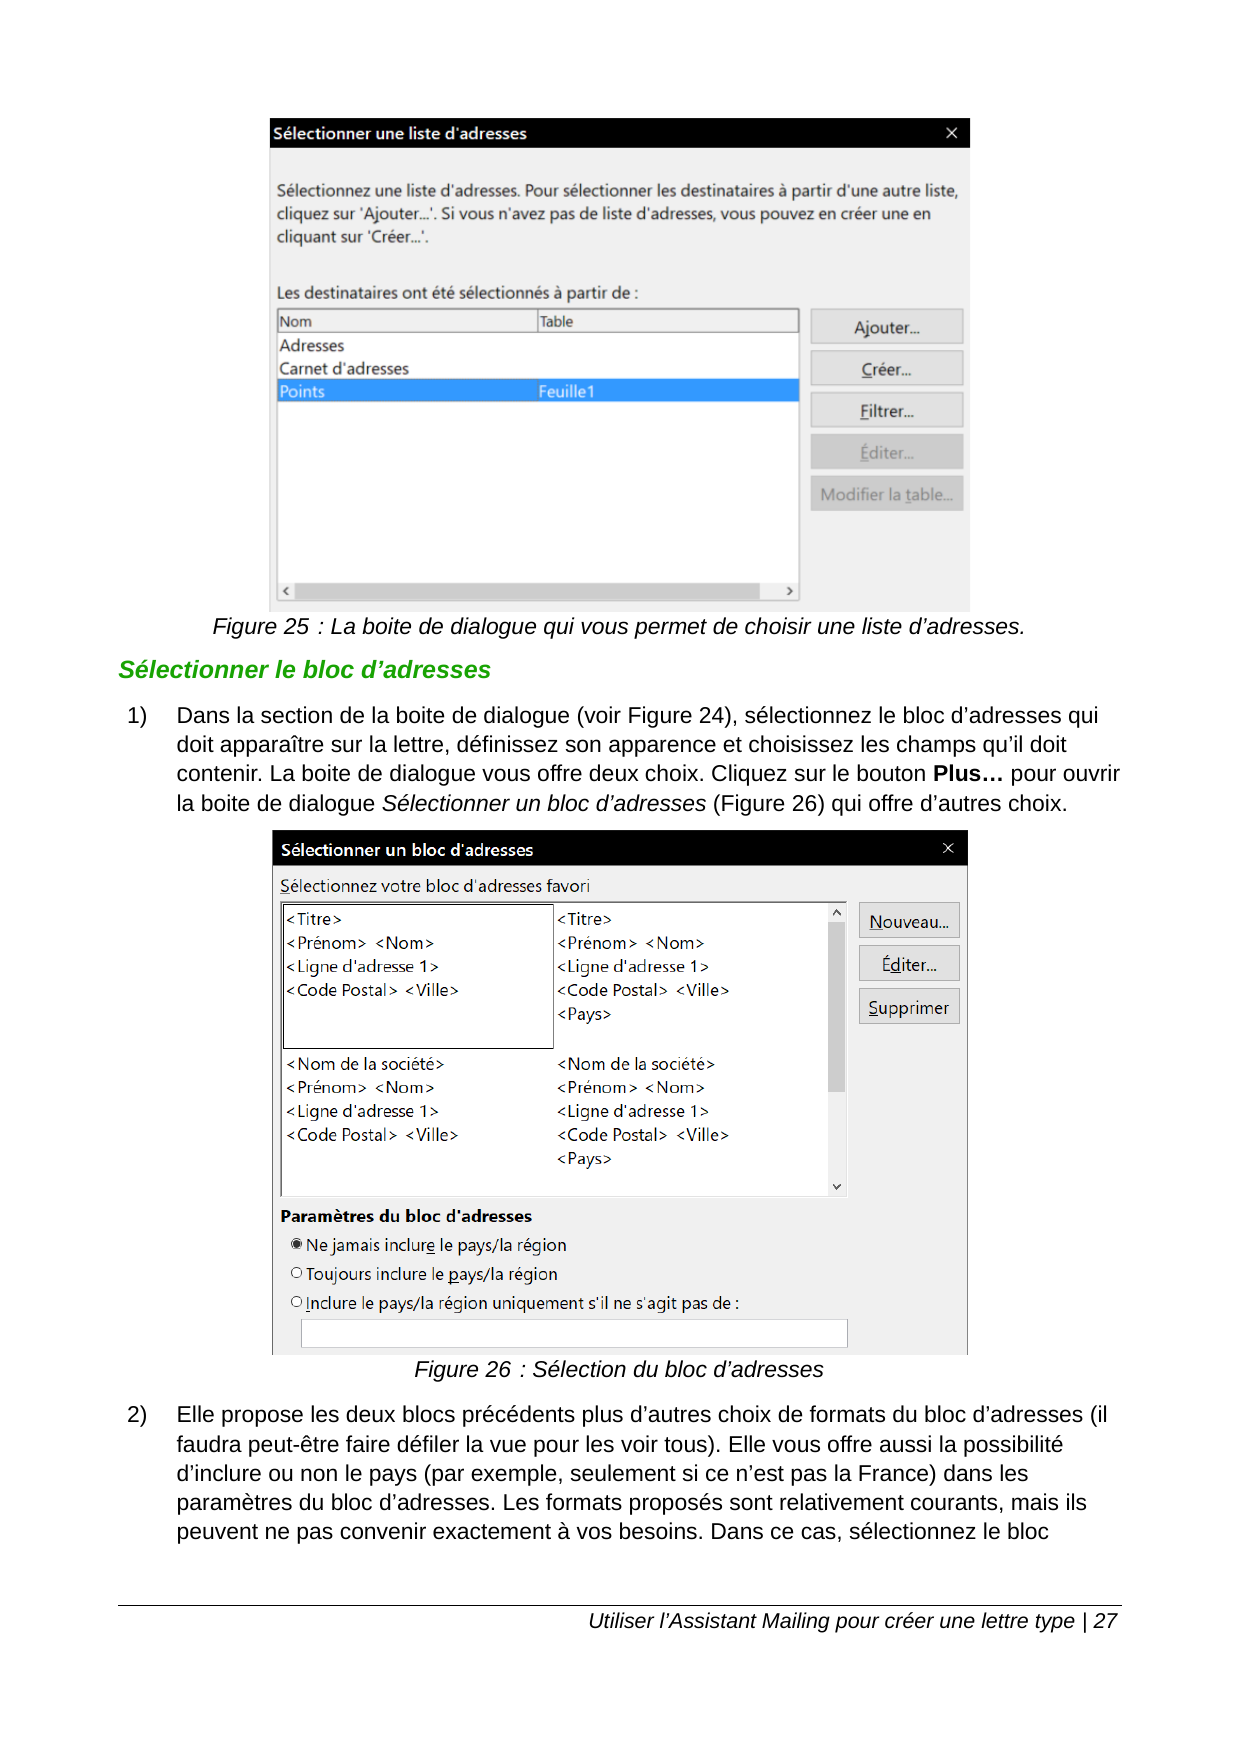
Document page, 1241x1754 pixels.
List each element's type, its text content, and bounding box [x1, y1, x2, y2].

text Figure 25 : La boite de dialogue qui vous permet de choisir une liste d’adresses. [118, 611, 1122, 641]
text Figure 26 : Sélection du bloc d’adresses [118, 1354, 1122, 1384]
list Elle propose les deux blocs précédents plus d’autres choix de formats du bloc d’adresses (il faudra peut-être faire défiler la vue pour les voir tous). Elle vous offre aussi la possibilité d’inclure ou non le pays (par exemple, seulement si ce n’est pas la France) dans les paramètres du bloc d’adresses. Les formats proposés sont relativement courants, mais ils peuvent ne pas convenir exactement à vos besoins. Dans ce cas, sélectionnez le bloc [147, 1399, 1122, 1544]
picture [272, 830, 968, 1355]
picture [269, 118, 971, 612]
subtitle Sélectionner le bloc d’adresses [118, 656, 1122, 685]
list Dans la section de la boite de dialogue (voir Figure 24), sélectionnez le bloc d’adresses qui doit apparaître sur la lettre, définissez son apparence et choisissez les champs qu’il doit contenir. La boite de dialogue vous offre deux choix. Cliquez sur le bouton Plus… pour ouvrir la boite de dialogue Sélectionner un bloc d’adresses (Figure 26) qui offre d’autres choix. [147, 699, 1122, 816]
